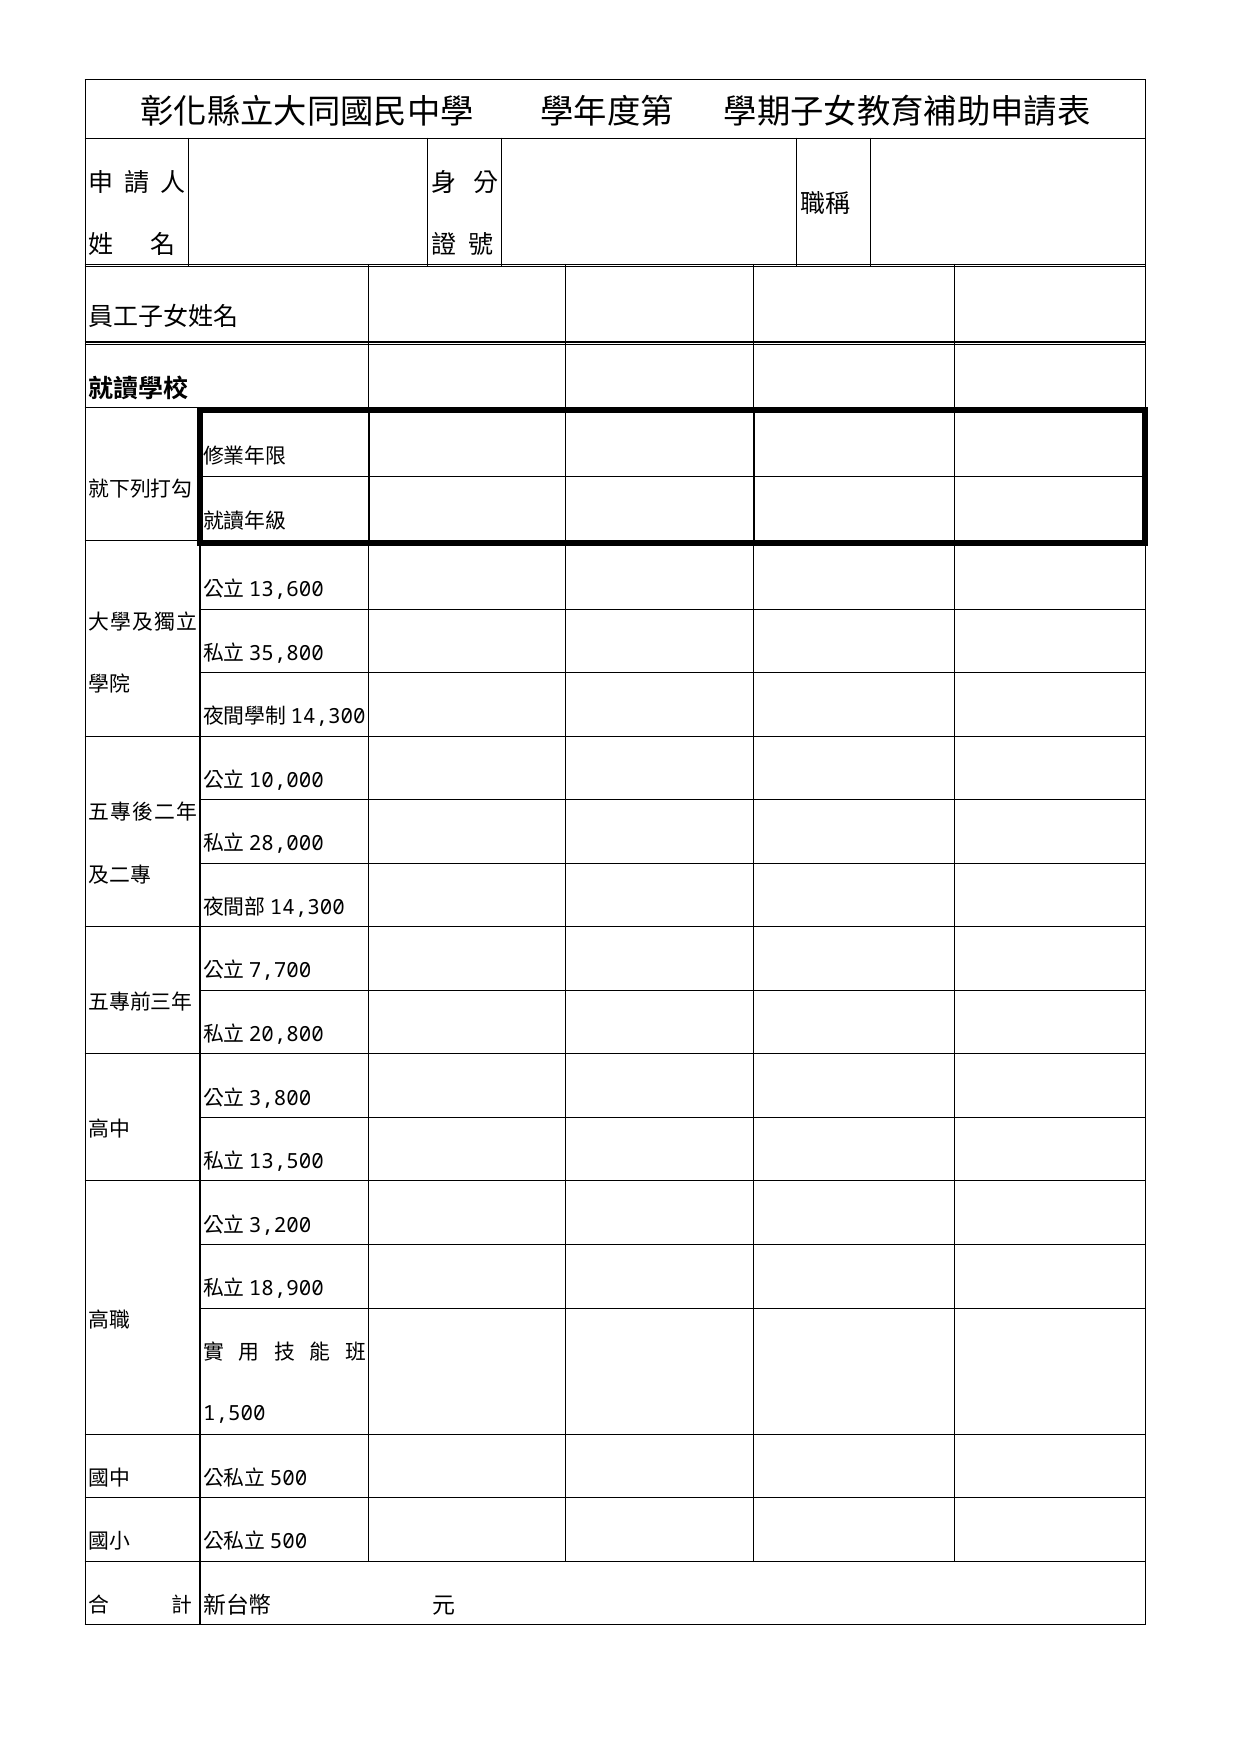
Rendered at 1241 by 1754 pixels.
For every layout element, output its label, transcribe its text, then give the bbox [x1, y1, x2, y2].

table_cell 夜間部14,300 [201, 864, 368, 926]
table_cell [370, 413, 565, 476]
table_cell 私立35,800 [201, 610, 368, 672]
table_cell [369, 1309, 565, 1433]
table_cell 公立3,800 [201, 1054, 368, 1117]
table_cell [566, 927, 753, 990]
table_cell 私立18,900 [201, 1245, 368, 1307]
table_cell 實用技能班1,500 [201, 1309, 368, 1433]
table_cell [369, 1498, 565, 1561]
table_cell [566, 1309, 753, 1433]
table_cell 國中 [86, 1435, 199, 1497]
table_cell [369, 800, 565, 863]
table_cell 新台幣 元 [201, 1562, 1145, 1624]
table_cell [369, 737, 565, 799]
table_cell [754, 737, 954, 799]
table_cell [754, 1435, 954, 1497]
table_cell [369, 1118, 565, 1180]
table_cell 公立13,600 [201, 546, 368, 608]
table_cell [566, 477, 753, 540]
table_cell 五專前三年 [86, 927, 199, 1053]
table_cell [955, 1245, 1145, 1307]
table_cell [370, 477, 565, 540]
table_cell [566, 1054, 753, 1117]
table_cell [955, 737, 1145, 799]
table_cell [754, 1309, 954, 1433]
table_cell 公立7,700 [201, 927, 368, 990]
table_cell [754, 546, 954, 608]
table_cell [955, 267, 1145, 341]
table_cell [566, 413, 753, 476]
table_cell [566, 991, 753, 1053]
table_cell [369, 345, 565, 407]
table_cell [566, 737, 753, 799]
table_cell [955, 1181, 1145, 1244]
table_cell [566, 546, 753, 608]
table_cell 就下列打勾 [86, 408, 197, 540]
table_cell [369, 1435, 565, 1497]
table_cell 合 計 [86, 1562, 199, 1624]
table_cell [566, 267, 753, 341]
table_cell [955, 991, 1145, 1053]
table_cell [566, 800, 753, 863]
table_cell [955, 345, 1145, 407]
table_cell 員工子女姓名 [86, 267, 368, 341]
table_cell 私立20,800 [201, 991, 368, 1053]
table_cell [566, 864, 753, 926]
table_cell [955, 1054, 1145, 1117]
table_header 彰化縣立大同國民中學 學年度第 學期子女教育補助申請表 [86, 80, 1145, 138]
table_cell [754, 1054, 954, 1117]
table_cell [955, 800, 1145, 863]
table_cell 職稱 [797, 139, 870, 264]
table_cell [754, 1181, 954, 1244]
table_cell 私立28,000 [201, 800, 368, 863]
table_cell [955, 413, 1142, 476]
table_cell [566, 345, 753, 407]
table_cell [955, 673, 1145, 736]
table_cell [502, 139, 796, 264]
table_cell 私立13,500 [201, 1118, 368, 1180]
table_cell 高中 [86, 1054, 199, 1180]
table_cell 修業年限 [203, 413, 368, 476]
table_cell [754, 800, 954, 863]
table_cell 夜間學制14,300 [201, 673, 368, 736]
table_cell [754, 610, 954, 672]
table_cell [566, 1118, 753, 1180]
table_cell [369, 1245, 565, 1307]
table_cell 國小 [86, 1498, 199, 1561]
table_cell [754, 267, 954, 341]
table_cell 公私立500 [201, 1498, 368, 1561]
table_cell [369, 927, 565, 990]
table_cell 就讀學校 [86, 345, 368, 407]
table_cell [955, 610, 1145, 672]
table_cell [189, 139, 427, 264]
table_cell [755, 413, 954, 476]
table_cell [754, 345, 954, 407]
table_cell [955, 546, 1145, 608]
table_cell [955, 1309, 1145, 1433]
table_cell [566, 1245, 753, 1307]
table_cell [566, 1435, 753, 1497]
table_cell [754, 991, 954, 1053]
table_cell [369, 546, 565, 608]
table_cell 五專後二年及二專 [86, 737, 199, 926]
table_cell [955, 1118, 1145, 1180]
table_cell [955, 927, 1145, 990]
table_cell [566, 1181, 753, 1244]
table_cell [955, 1435, 1145, 1497]
table_cell 公私立500 [201, 1435, 368, 1497]
table_cell [369, 1181, 565, 1244]
table_cell [955, 864, 1145, 926]
table_cell [754, 864, 954, 926]
table_cell 公立3,200 [201, 1181, 368, 1244]
table_cell [566, 610, 753, 672]
table_cell 身分證 號 [428, 139, 501, 264]
table_cell [955, 1498, 1145, 1561]
table_cell 就讀年級 [203, 477, 368, 540]
table_cell [754, 1118, 954, 1180]
table_cell [955, 477, 1142, 540]
table_cell 公立10,000 [201, 737, 368, 799]
table_cell [369, 864, 565, 926]
table_cell [369, 610, 565, 672]
table_cell 高職 [86, 1181, 199, 1433]
table_cell [566, 1498, 753, 1561]
table_cell [871, 139, 1145, 264]
table_cell [754, 673, 954, 736]
table_cell [754, 1498, 954, 1561]
table_cell [754, 927, 954, 990]
table_cell [754, 1245, 954, 1307]
table_cell [755, 477, 954, 540]
table_cell 申請人姓 名 [86, 139, 188, 264]
table_cell [369, 991, 565, 1053]
table_cell 大學及獨立學院 [86, 541, 199, 736]
table_cell [369, 673, 565, 736]
table_cell [369, 267, 565, 341]
table_cell [566, 673, 753, 736]
table_cell [369, 1054, 565, 1117]
